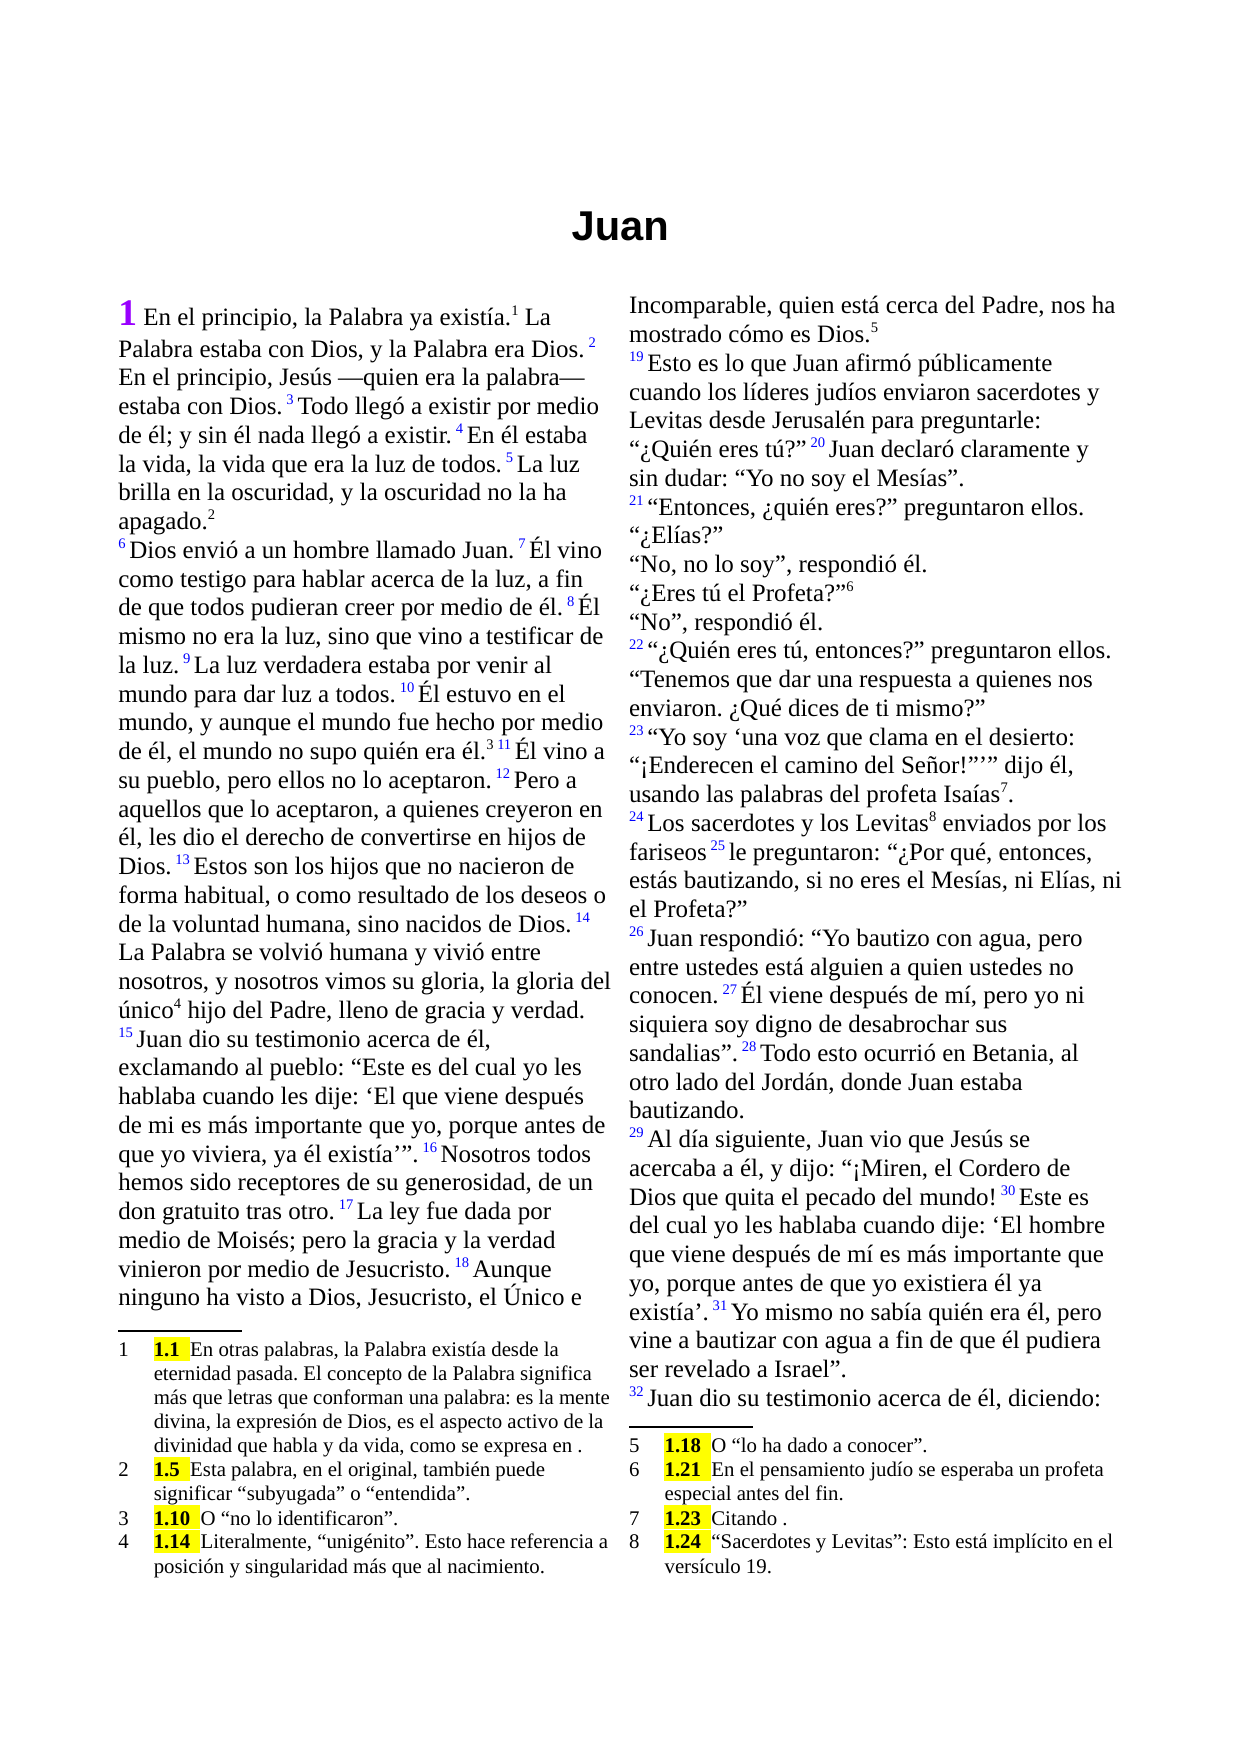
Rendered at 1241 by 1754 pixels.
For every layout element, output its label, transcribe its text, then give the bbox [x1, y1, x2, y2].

text 23 “Yo soy ‘una voz que clama en el desierto: “¡Enderecen el camino del Señor!”’” dijo él, usando las palabras del profeta Isaías. [629, 722, 1122, 808]
text 29 Al día siguiente, Juan vio que Jesús se acercaba a él, y dijo: “¡Miren, el Cordero de Dios que quita el pecado del mundo! 30 Este es del cual yo les hablaba cuando dije: ‘El hombre que viene después de mí es más importante que yo, porque antes de que yo existiera él ya existía’. 31 Yo mismo no sabía quién era él, pero vine a bautizar con agua a fin de que él pudiera ser revelado a Israel”. [629, 1124, 1122, 1383]
text 1 En el principio, la Palabra ya existía. La Palabra estaba con Dios, y la Palabra era Dios. 2 En el principio, Jesús —quien era la palabra— estaba con Dios. 3 Todo llegó a existir por medio de él; y sin él nada llegó a existir. 4 En él estaba la vida, la vida que era la luz de todos. 5 La luz brilla en la oscuridad, y la oscuridad no la ha apagado. [118, 291, 611, 535]
text 1.18 O “lo ha dado a conocer”. [629, 1433, 664, 1457]
title Juan [118, 201, 1122, 249]
text 19 Esto es lo que Juan afirmó públicamente cuando los líderes judíos enviaron sacerdotes y Levitas desde Jerusalén para preguntarle: “¿Quién eres tú?” 20 Juan declaró claramente y sin dudar: “Yo no soy el Mesías”. [629, 348, 1122, 492]
text “No”, respondió él. [629, 607, 1122, 636]
text 1.1 En otras palabras, la Palabra existía desde la eternidad pasada. El concepto de la Palabra significa más que letras que conforman una palabra: es la mente divina, la expresión de Dios, es el aspecto activo de la divinidad que habla y da vida, como se expresa en . [118, 1337, 611, 1457]
text 32 Juan dio su testimonio acerca de él, diciendo: [629, 1383, 1122, 1412]
text 22 “¿Quién eres tú, entonces?” preguntaron ellos. “Tenemos que dar una respuesta a quienes nos enviaron. ¿Qué dices de ti mismo?” [629, 636, 1122, 722]
text 1.14 Literalmente, “unigénito”. Esto hace referencia a posición y singularidad más que al nacimiento. [118, 1529, 611, 1578]
text 1.10 O “no lo identificaron”. [118, 1505, 154, 1529]
text 1.23 Citando . [629, 1505, 664, 1529]
text 6 Dios envió a un hombre llamado Juan. 7 Él vino como testigo para hablar acerca de la luz, a fin de que todos pudieran creer por medio de él. 8 Él mismo no era la luz, sino que vino a testificar de la luz. 9 La luz verdadera estaba por venir al mundo para dar luz a todos. 10 Él estuvo en el mundo, y aunque el mundo fue hecho por medio de él, el mundo no supo quién era él. 11 Él vino a su pueblo, pero ellos no lo aceptaron. 12 Pero a aquellos que lo aceptaron, a quienes creyeron en él, les dio el derecho de convertirse en hijos de Dios. 13 Estos son los hijos que no nacieron de forma habitual, o como resultado de los deseos o de la voluntad humana, sino nacidos de Dios. 14 La Palabra se volvió humana y vivió entre nosotros, y nosotros vimos su gloria, la gloria del único hijo del Padre, lleno de gracia y verdad. [118, 535, 611, 1024]
text 1.24 “Sacerdotes y Levitas”: Esto está implícito en el versículo 19. [629, 1529, 1122, 1578]
text 1.5 Esta palabra, en el original, también puede significar “subyugada” o “entendida”. [118, 1457, 611, 1505]
text 15 Juan dio su testimonio acerca de él, exclamando al pueblo: “Este es del cual yo les hablaba cuando les dije: ‘El que viene después de mi es más importante que yo, porque antes de que yo viviera, ya él existía’”. 16 Nosotros todos hemos sido receptores de su generosidad, de un don gratuito tras otro. 17 La ley fue dada por medio de Moisés; pero la gracia y la verdad vinieron por medio de Jesucristo. 18 Aunque ninguno ha visto a Dios, Jesucristo, el Único e [118, 1024, 611, 1311]
text 24 Los sacerdotes y los Levitas enviados por los fariseos 25 le preguntaron: “¿Por qué, entonces, estás bautizando, si no eres el Mesías, ni Elías, ni el Profeta?” [629, 808, 1122, 923]
text 1.10 O “no lo identificaron”. [200, 1505, 611, 1529]
text 21 “Entonces, ¿quién eres?” preguntaron ellos. “¿Elías?” [629, 492, 1122, 549]
text 1.23 Citando . [711, 1505, 1122, 1529]
text “¿Eres tú el Profeta?” [629, 578, 1122, 607]
text Incomparable, quien está cerca del Padre, nos ha mostrado cómo es Dios. [629, 291, 1122, 348]
text “No, no lo soy”, respondió él. [629, 549, 1122, 578]
text 1.21 En el pensamiento judío se esperaba un profeta especial antes del fin. [629, 1457, 1122, 1505]
text 26 Juan respondió: “Yo bautizo con agua, pero entre ustedes está alguien a quien ustedes no conocen. 27 Él viene después de mí, pero yo ni siquiera soy digno de desabrochar sus sandalias”. 28 Todo esto ocurrió en Betania, al otro lado del Jordán, donde Juan estaba bautizando. [629, 923, 1122, 1124]
text 1.18 O “lo ha dado a conocer”. [711, 1433, 1122, 1457]
